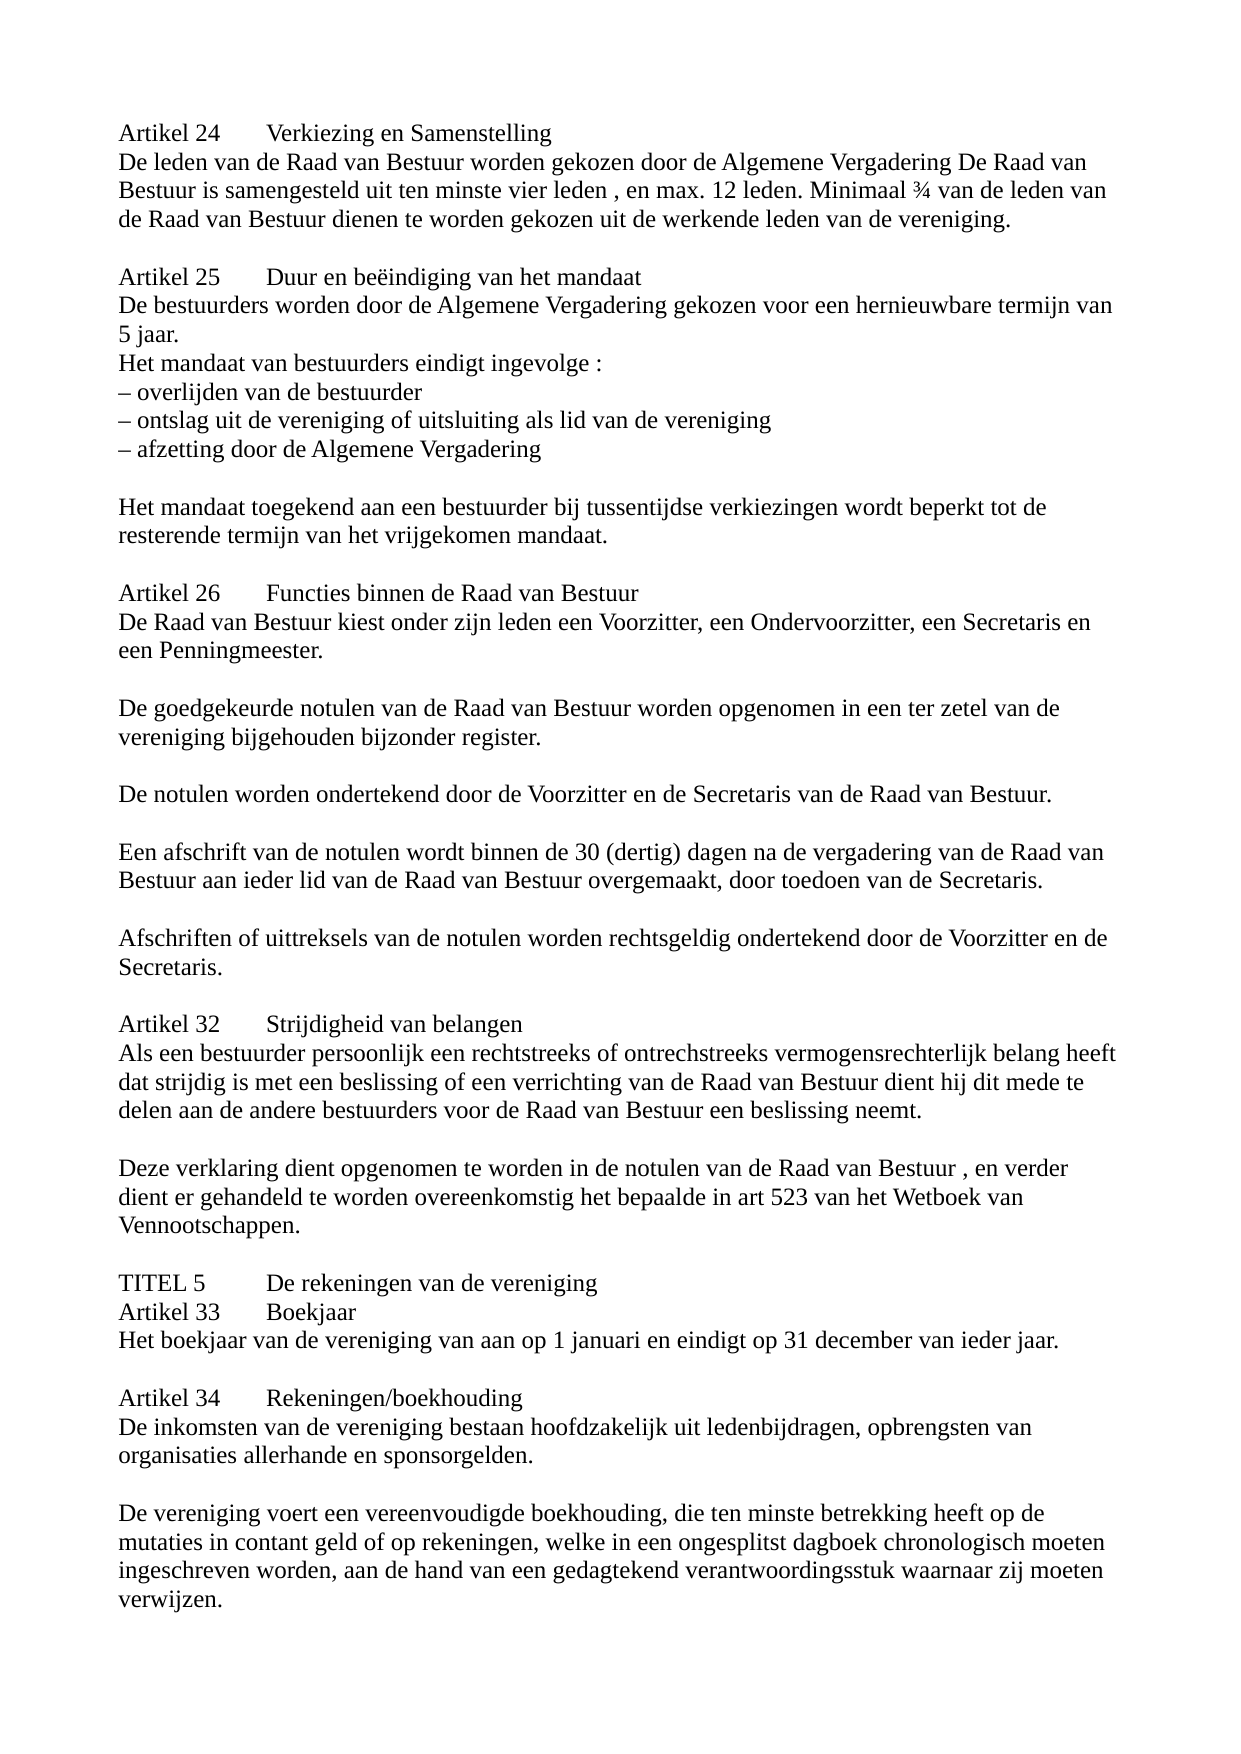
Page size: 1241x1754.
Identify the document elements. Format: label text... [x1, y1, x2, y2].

text De notulen worden ondertekend door de Voorzitter en de Secretaris van de Raad van Bestuur. [118, 779, 1122, 808]
text Artikel 24 Verkiezing en Samenstelling [118, 118, 1122, 147]
text Artikel 25 Duur en beëindiging van het mandaat [118, 262, 1122, 291]
text Het boekjaar van de vereniging van aan op 1 januari en eindigt op 31 december van ieder jaar. [118, 1326, 1122, 1354]
text Artikel 33 Boekjaar [118, 1297, 1122, 1326]
text – ontslag uit de vereniging of uitsluiting als lid van de vereniging [118, 406, 1122, 434]
text Het mandaat toegekend aan een bestuurder bij tussentijdse verkiezingen wordt beperkt tot de resterende termijn van het vrijgekomen mandaat. [118, 492, 1122, 549]
text TITEL 5 De rekeningen van de vereniging [118, 1268, 1122, 1297]
text Artikel 26 Functies binnen de Raad van Bestuur [118, 578, 1122, 607]
text – overlijden van de bestuurder [118, 377, 1122, 406]
text Deze verklaring dient opgenomen te worden in de notulen van de Raad van Bestuur , en verder dient er gehandeld te worden overeenkomstig het bepaalde in art 523 van het Wetboek van Vennootschappen. [118, 1153, 1122, 1239]
text Een afschrift van de notulen wordt binnen de 30 (dertig) dagen na de vergadering van de Raad van Bestuur aan ieder lid van de Raad van Bestuur overgemaakt, door toedoen van de Secretaris. [118, 837, 1122, 894]
text – afzetting door de Algemene Vergadering [118, 434, 1122, 463]
text De leden van de Raad van Bestuur worden gekozen door de Algemene Vergadering De Raad van Bestuur is samengesteld uit ten minste vier leden , en max. 12 leden. Minimaal ¾ van de leden van de Raad van Bestuur dienen te worden gekozen uit de werkende leden van de vereniging. [118, 147, 1122, 233]
text Artikel 32 Strijdigheid van belangen [118, 1009, 1122, 1038]
text Het mandaat van bestuurders eindigt ingevolge : [118, 348, 1122, 377]
text De goedgekeurde notulen van de Raad van Bestuur worden opgenomen in een ter zetel van de vereniging bijgehouden bijzonder register. [118, 693, 1122, 751]
text De inkomsten van de vereniging bestaan hoofdzakelijk uit ledenbijdragen, opbrengsten van organisaties allerhande en sponsorgelden. [118, 1412, 1122, 1469]
text De bestuurders worden door de Algemene Vergadering gekozen voor een hernieuwbare termijn van 5 jaar. [118, 291, 1122, 348]
text Afschriften of uittreksels van de notulen worden rechtsgeldig ondertekend door de Voorzitter en de Secretaris. [118, 923, 1122, 981]
text Als een bestuurder persoonlijk een rechtstreeks of ontrechstreeks vermogensrechterlijk belang heeft dat strijdig is met een beslissing of een verrichting van de Raad van Bestuur dient hij dit mede te delen aan de andere bestuurders voor de Raad van Bestuur een beslissing neemt. [118, 1038, 1122, 1124]
text De Raad van Bestuur kiest onder zijn leden een Voorzitter, een Ondervoorzitter, een Secretaris en een Penningmeester. [118, 607, 1122, 664]
text Artikel 34 Rekeningen/boekhouding [118, 1383, 1122, 1412]
text De vereniging voert een vereenvoudigde boekhouding, die ten minste betrekking heeft op de mutaties in contant geld of op rekeningen, welke in een ongesplitst dagboek chronologisch moeten ingeschreven worden, aan de hand van een gedagtekend verantwoordingsstuk waarnaar zij moeten verwijzen. [118, 1498, 1122, 1613]
